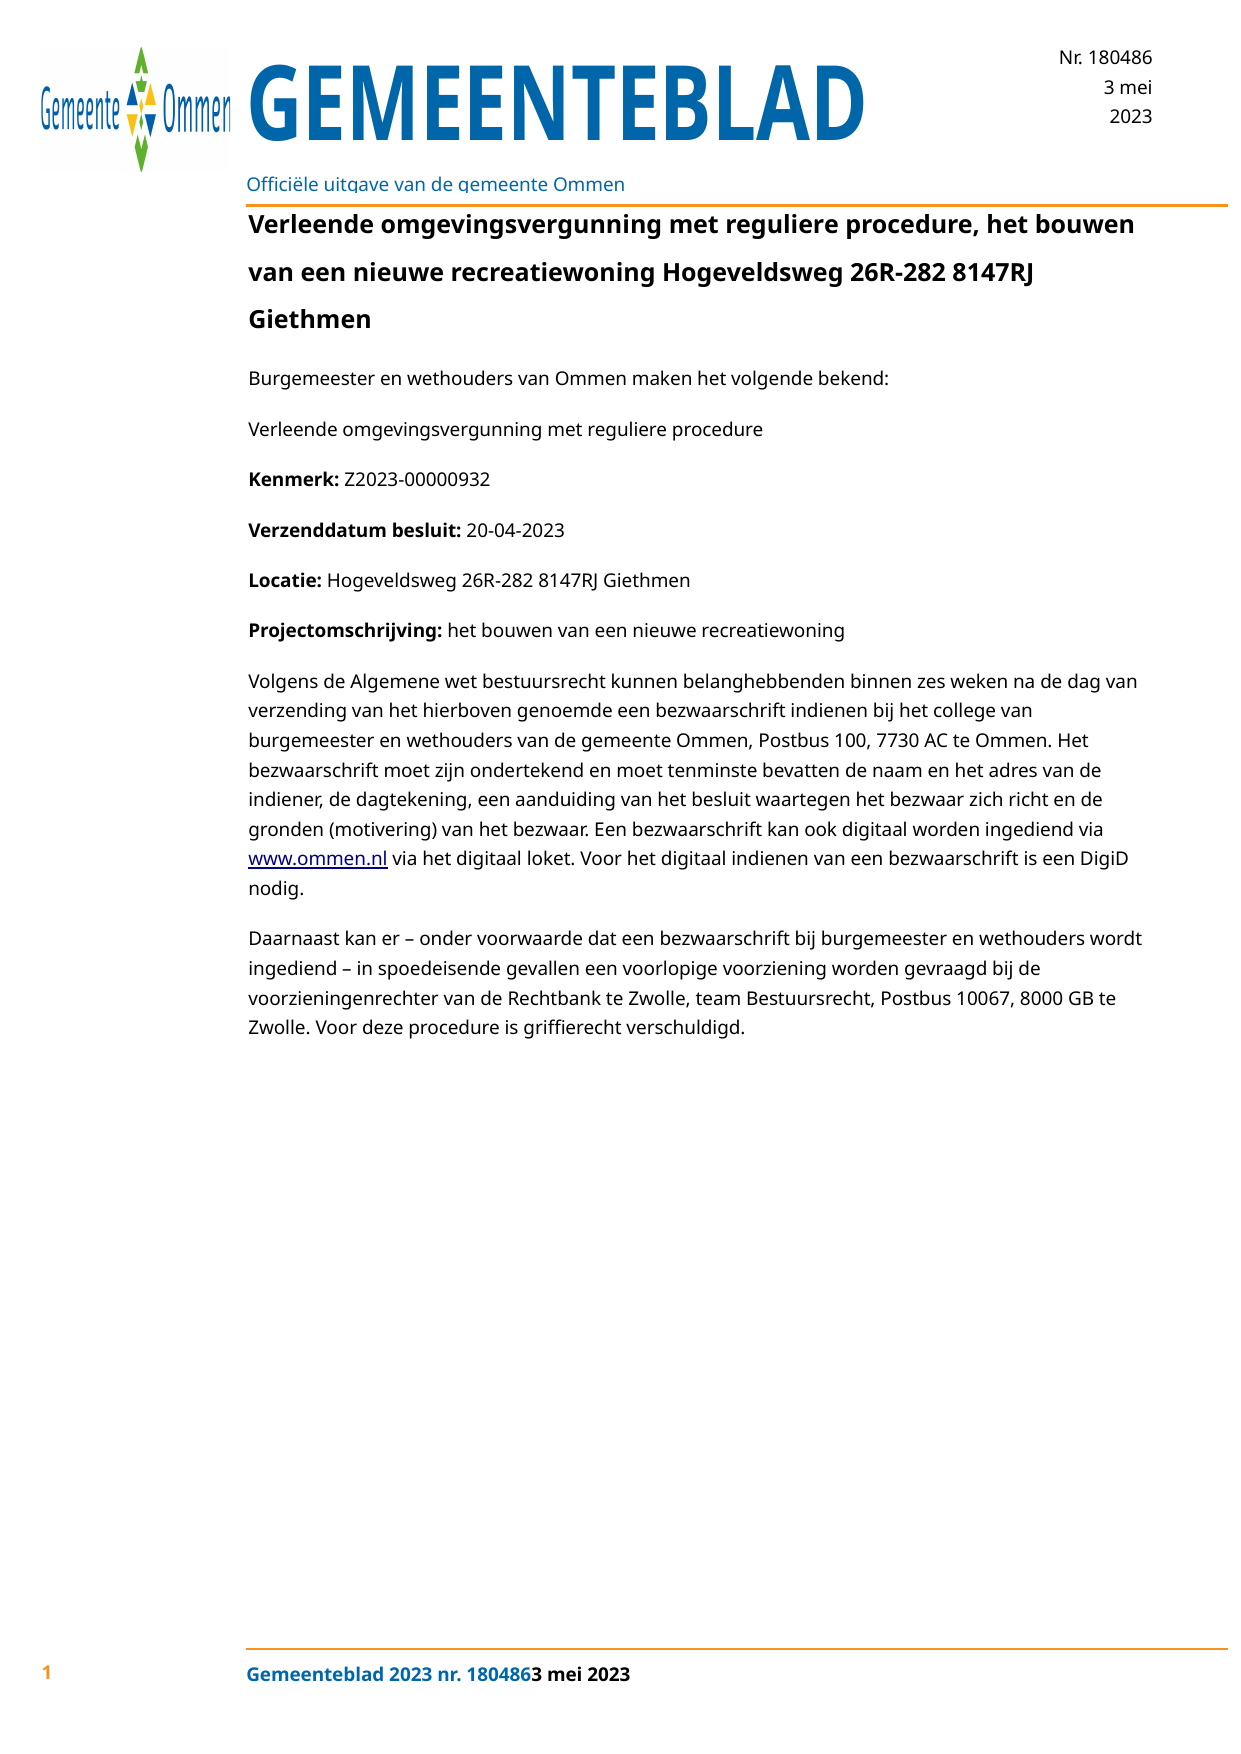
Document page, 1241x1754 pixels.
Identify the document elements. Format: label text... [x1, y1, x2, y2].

text Verzenddatum besluit: 20-04-2023 [248, 517, 1152, 542]
text Burgemeester en wethouders van Ommen maken het volgende bekend: [248, 366, 1152, 391]
picture [41, 47, 231, 172]
text Daarnaast kan er – onder voorwaarde dat een bezwaarschrift bij burgemeester en wethouders wordt ingediend – in spoedeisende gevallen een voorlopige voorziening worden gevraagd bij de voorzieningenrechter van de Rechtbank te Zwolle, team Bestuursrecht, Postbus 10067, 8000 GB te Zwolle. Voor deze procedure is griffierecht verschuldigd. [248, 926, 1152, 1040]
text Verleende omgevingsvergunning met reguliere procedure [248, 416, 1152, 442]
text Kenmerk: Z2023-00000932 [248, 466, 1152, 492]
text Locatie: Hogeveldsweg 26R-282 8147RJ Giethmen [248, 567, 1152, 593]
text Projectomschrijving: het bouwen van een nieuwe recreatiewoning [248, 618, 1152, 643]
text Verleende omgevingsvergunning met reguliere procedure, het bouwen van een nieuwe recreatiewoning Hogeveldsweg 26R-282 8147RJ Giethmen [248, 207, 1152, 336]
text Volgens de Algemene wet bestuursrecht kunnen belanghebbenden binnen zes weken na de dag van verzending van het hierboven genoemde een bezwaarschrift indienen bij het college van burgemeester en wethouders van de gemeente Ommen, Postbus 100, 7730 AC te Ommen. Het bezwaarschrift moet zijn ondertekend en moet tenminste bevatten de naam en het adres van de indiener, de dagtekening, een aanduiding van het besluit waartegen het bezwaar zich richt en de gronden (motivering) van het bezwaar. Een bezwaarschrift kan ook digitaal worden ingediend via www.ommen.nl via het digitaal loket. Voor het digitaal indienen van een bezwaarschrift is een DigiD nodig. [248, 668, 1152, 901]
